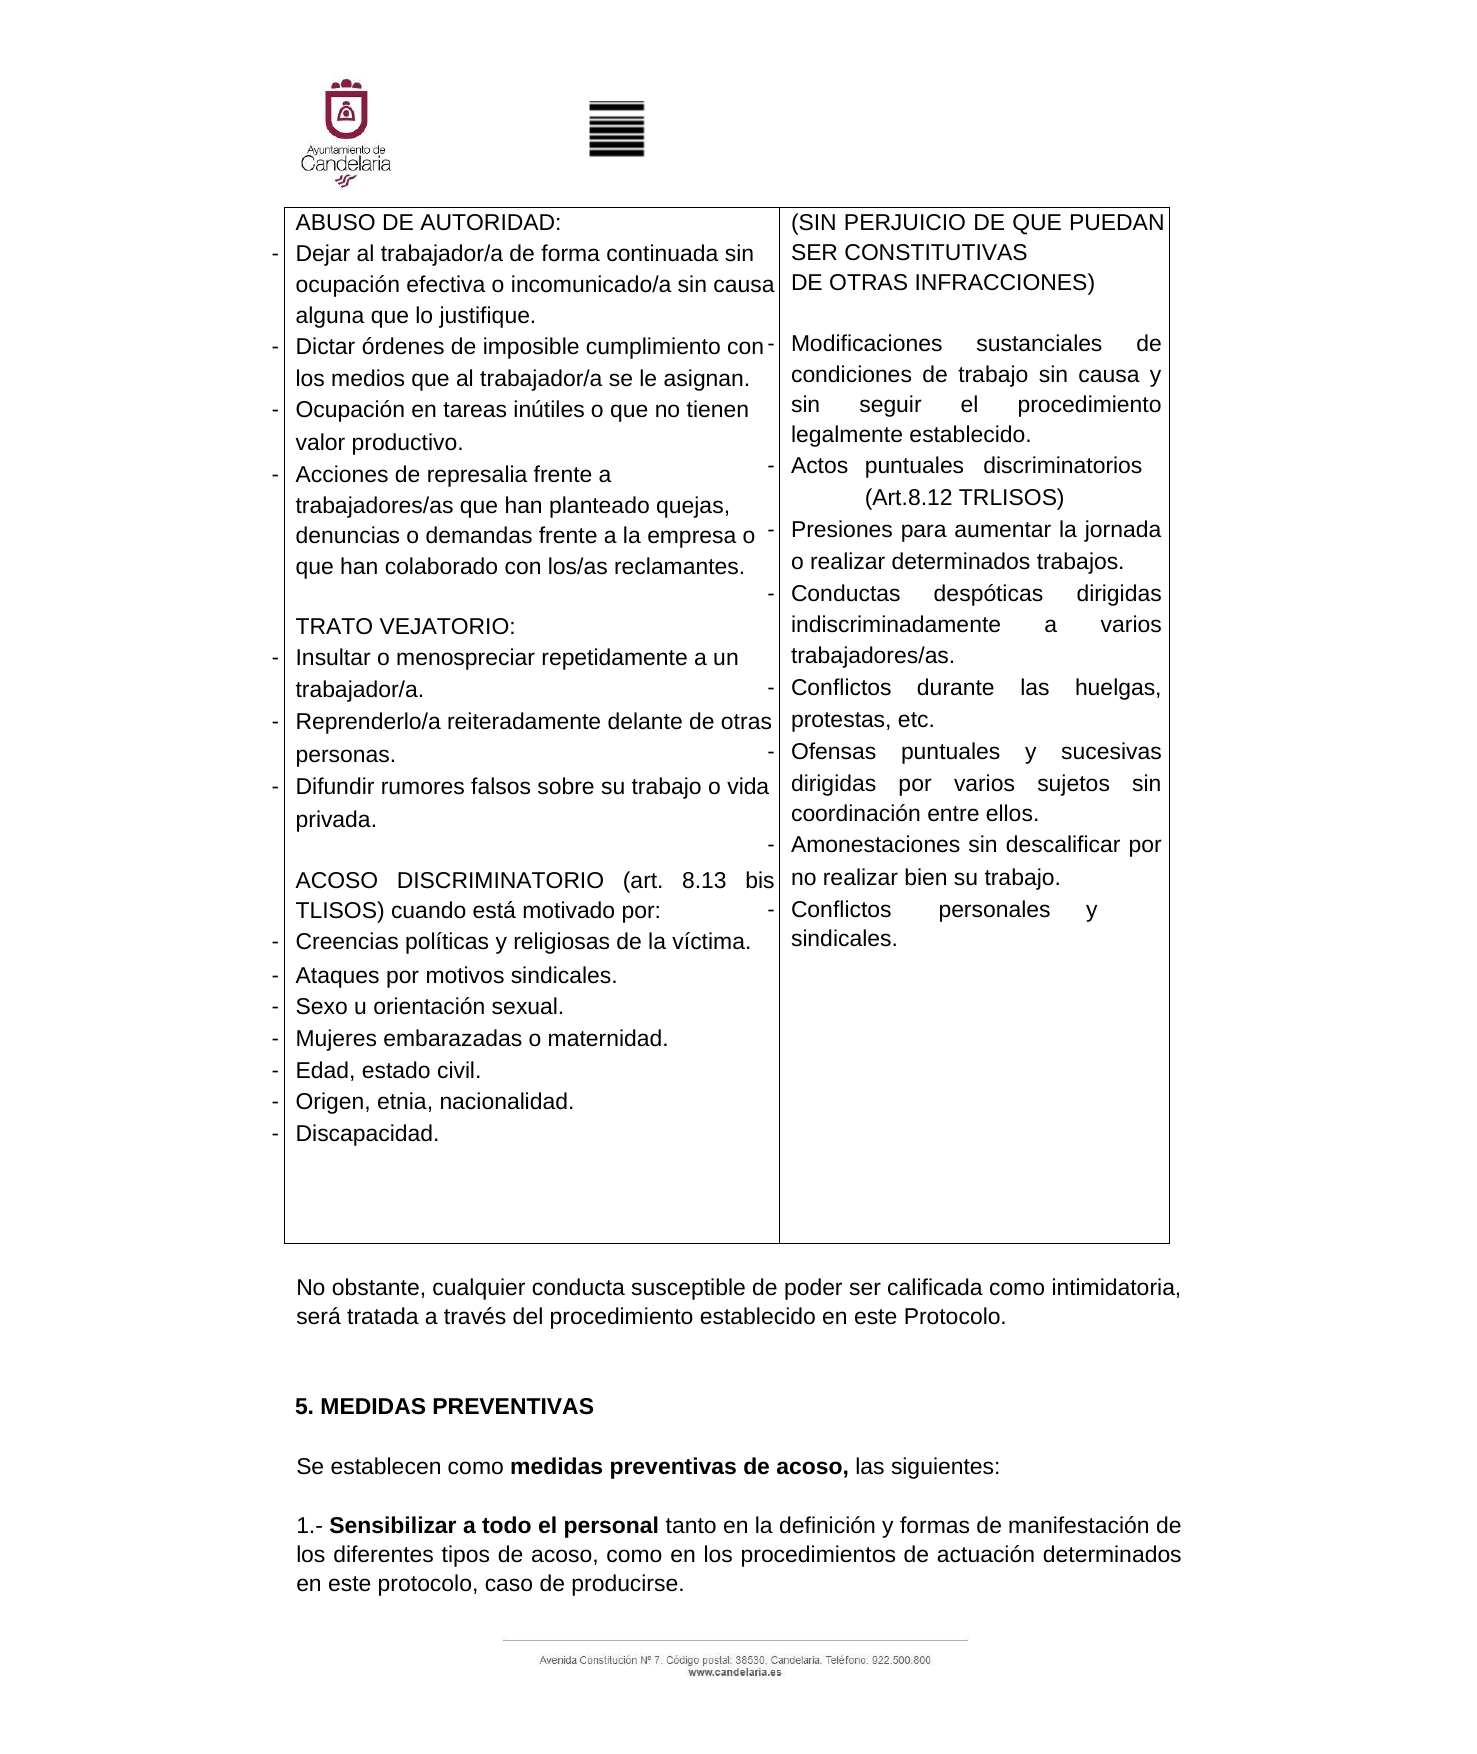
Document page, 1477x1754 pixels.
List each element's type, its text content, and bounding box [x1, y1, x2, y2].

text No obstante, cualquier conducta susceptible de poder ser calificada como intimidatoria, será tratada a través del procedimiento establecido en este Protocolo. [296, 1274, 1182, 1329]
text Se establecen como medidas preventivas de acoso, las siguientes: [296, 1453, 1182, 1479]
table_cell ABUSO DE AUTORIDAD: Dejar al trabajador/a de forma continuada sin ocupación efectiva o incomunicado/a sin causa alguna que lo justifique. Dictar órdenes de imposible cumplimiento con los medios que al trabajador/a se le asignan. Ocupación en tareas inútiles o que no tienen valor productivo. Acciones de represalia frente a trabajadores/as que han planteado quejas, denuncias o demandas frente a la empresa o que han colaborado con los/as reclamantes. TRATO VEJATORIO: Insultar o menospreciar repetidamente a un trabajador/a. Reprenderlo/a reiteradamente delante de otras personas. Difundir rumores falsos sobre su trabajo o vida privada. ACOSO DISCRIMINATORIO (art. 8.13 bis TLISOS) cuando está motivado por: Creencias políticas y religiosas de la víctima. Ataques por motivos sindicales. Sexo u orientación sexual. Mujeres embarazadas o maternidad. Edad, estado civil. Origen, etnia, nacionalidad. Discapacidad. [285, 208, 779, 1243]
subtitle 5. MEDIDAS PREVENTIVAS [295, 1393, 1182, 1419]
table_cell (SIN PERJUICIO DE QUE PUEDAN SER CONSTITUTIVAS DE OTRAS INFRACCIONES) Modificaciones sustanciales de condiciones de trabajo sin causa y sin seguir el procedimiento legalmente establecido. Actos puntuales discriminatorios (Art.8.12 TRLISOS) Presiones para aumentar la jornada o realizar determinados trabajos. Conductas despóticas dirigidas indiscriminadamente a varios trabajadores/as. Conflictos durante las huelgas, protestas, etc. Ofensas puntuales y sucesivas dirigidas por varios sujetos sin coordinación entre ellos. Amonestaciones sin descalificar por no realizar bien su trabajo. Conflictos personales y sindicales. [780, 208, 1169, 1243]
text 1.- Sensibilizar a todo el personal tanto en la definición y formas de manifestación de los diferentes tipos de acoso, como en los procedimientos de actuación determinados en este protocolo, caso de producirse. [296, 1512, 1182, 1596]
